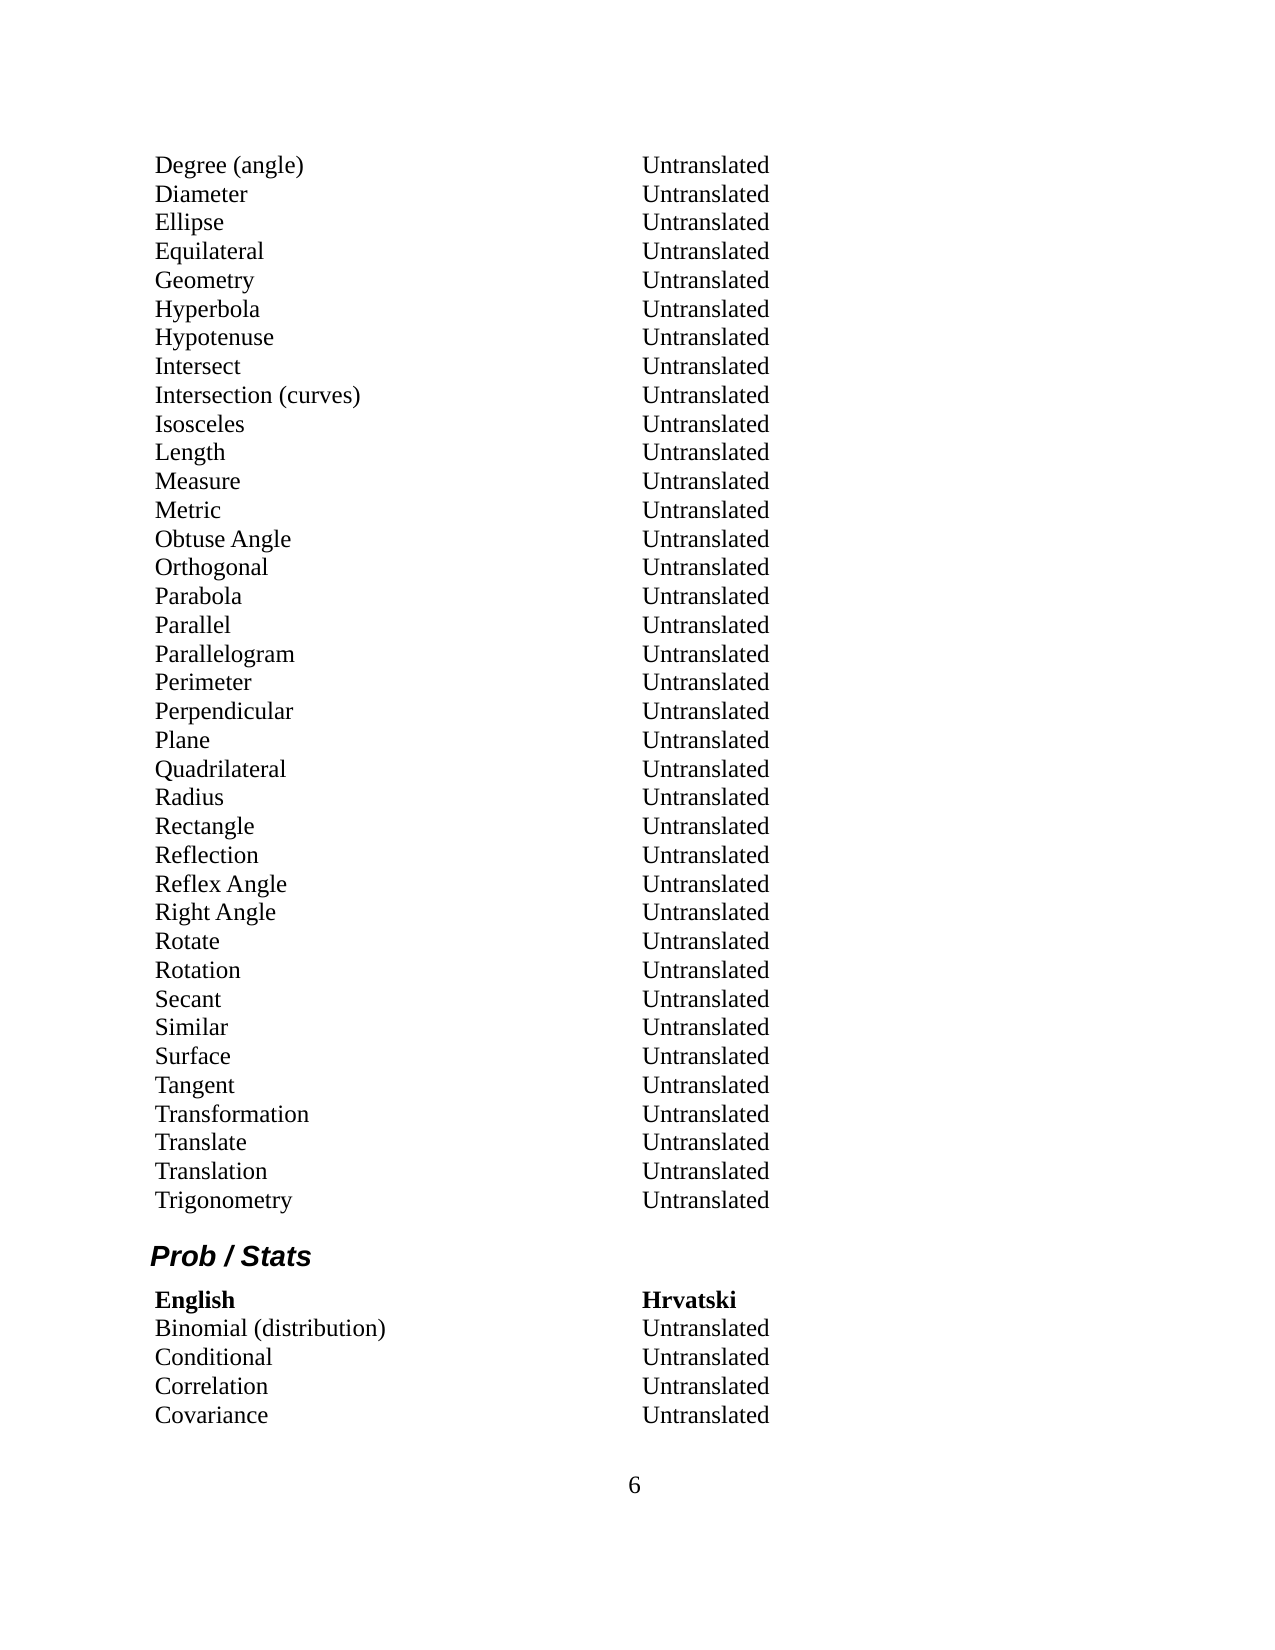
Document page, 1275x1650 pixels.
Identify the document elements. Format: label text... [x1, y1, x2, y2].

table_cell Untranslated [638, 1099, 1125, 1127]
table_cell Untranslated [638, 955, 1125, 984]
table_cell Perimeter [150, 668, 637, 696]
table_cell Radius [150, 783, 637, 811]
table_cell Untranslated [638, 926, 1125, 955]
table_cell Reflex Angle [150, 869, 637, 897]
table_cell Plane [150, 725, 637, 754]
table_cell Similar [150, 1013, 637, 1041]
table_cell Untranslated [638, 754, 1125, 782]
table_cell Length [150, 438, 637, 466]
table_cell Right Angle [150, 898, 637, 926]
table_cell Transformation [150, 1099, 637, 1127]
table_cell Equilateral [150, 236, 637, 265]
table_cell Rectangle [150, 811, 637, 840]
table_cell Orthogonal [150, 553, 637, 581]
table_cell Untranslated [638, 1041, 1125, 1070]
table_cell Untranslated [638, 668, 1125, 696]
table_cell Degree (angle) [150, 150, 637, 179]
table_cell Translate [150, 1128, 637, 1156]
table_cell Untranslated [638, 783, 1125, 811]
table_cell Untranslated [638, 208, 1125, 236]
table_cell Covariance [150, 1400, 637, 1428]
table_cell Diameter [150, 179, 637, 207]
table_cell Rotation [150, 955, 637, 984]
table_cell Surface [150, 1041, 637, 1070]
table_cell Intersection (curves) [150, 380, 637, 409]
table_cell Untranslated [638, 840, 1125, 869]
table_cell Hypotenuse [150, 323, 637, 351]
table_cell Ellipse [150, 208, 637, 236]
table_cell Obtuse Angle [150, 524, 637, 552]
table_cell Untranslated [638, 265, 1125, 294]
table_cell Untranslated [638, 524, 1125, 552]
table_header Hrvatski [638, 1285, 1125, 1313]
table_cell Tangent [150, 1070, 637, 1099]
table_cell Geometry [150, 265, 637, 294]
table_cell Untranslated [638, 696, 1125, 725]
table_cell Untranslated [638, 438, 1125, 466]
table_cell Untranslated [638, 380, 1125, 409]
table_cell Untranslated [638, 495, 1125, 524]
table_cell Untranslated [638, 898, 1125, 926]
table_cell Untranslated [638, 323, 1125, 351]
table_cell Reflection [150, 840, 637, 869]
table_cell Hyperbola [150, 294, 637, 322]
subtitle Prob / Stats [150, 1239, 1125, 1272]
table_cell Untranslated [638, 466, 1125, 495]
table_cell Untranslated [638, 150, 1125, 179]
table_cell Untranslated [638, 725, 1125, 754]
table_cell Untranslated [638, 1156, 1125, 1185]
table_cell Untranslated [638, 581, 1125, 610]
table_cell Quadrilateral [150, 754, 637, 782]
table_header English [150, 1285, 637, 1313]
table_cell Untranslated [638, 1128, 1125, 1156]
table_cell Conditional [150, 1342, 637, 1371]
table_cell Untranslated [638, 1342, 1125, 1371]
table_cell Untranslated [638, 1013, 1125, 1041]
table_cell Untranslated [638, 1400, 1125, 1428]
table_cell Untranslated [638, 236, 1125, 265]
table_cell Untranslated [638, 294, 1125, 322]
table_cell Isosceles [150, 409, 637, 437]
table_cell Untranslated [638, 811, 1125, 840]
table_cell Untranslated [638, 1185, 1125, 1214]
table_cell Untranslated [638, 1371, 1125, 1400]
table_cell Measure [150, 466, 637, 495]
table_cell Rotate [150, 926, 637, 955]
table_cell Untranslated [638, 869, 1125, 897]
table_cell Parallel [150, 610, 637, 639]
table_cell Parallelogram [150, 639, 637, 667]
table_cell Untranslated [638, 639, 1125, 667]
table_cell Untranslated [638, 409, 1125, 437]
table_cell Translation [150, 1156, 637, 1185]
table_cell Untranslated [638, 1314, 1125, 1342]
table_cell Binomial (distribution) [150, 1314, 637, 1342]
table_cell Untranslated [638, 1070, 1125, 1099]
table_cell Untranslated [638, 351, 1125, 380]
table_cell Untranslated [638, 179, 1125, 207]
table_cell Intersect [150, 351, 637, 380]
table_cell Metric [150, 495, 637, 524]
table_cell Perpendicular [150, 696, 637, 725]
table_cell Secant [150, 984, 637, 1012]
table_cell Correlation [150, 1371, 637, 1400]
table_cell Untranslated [638, 610, 1125, 639]
table_cell Untranslated [638, 553, 1125, 581]
table_cell Parabola [150, 581, 637, 610]
table_cell Untranslated [638, 984, 1125, 1012]
table_cell Trigonometry [150, 1185, 637, 1214]
